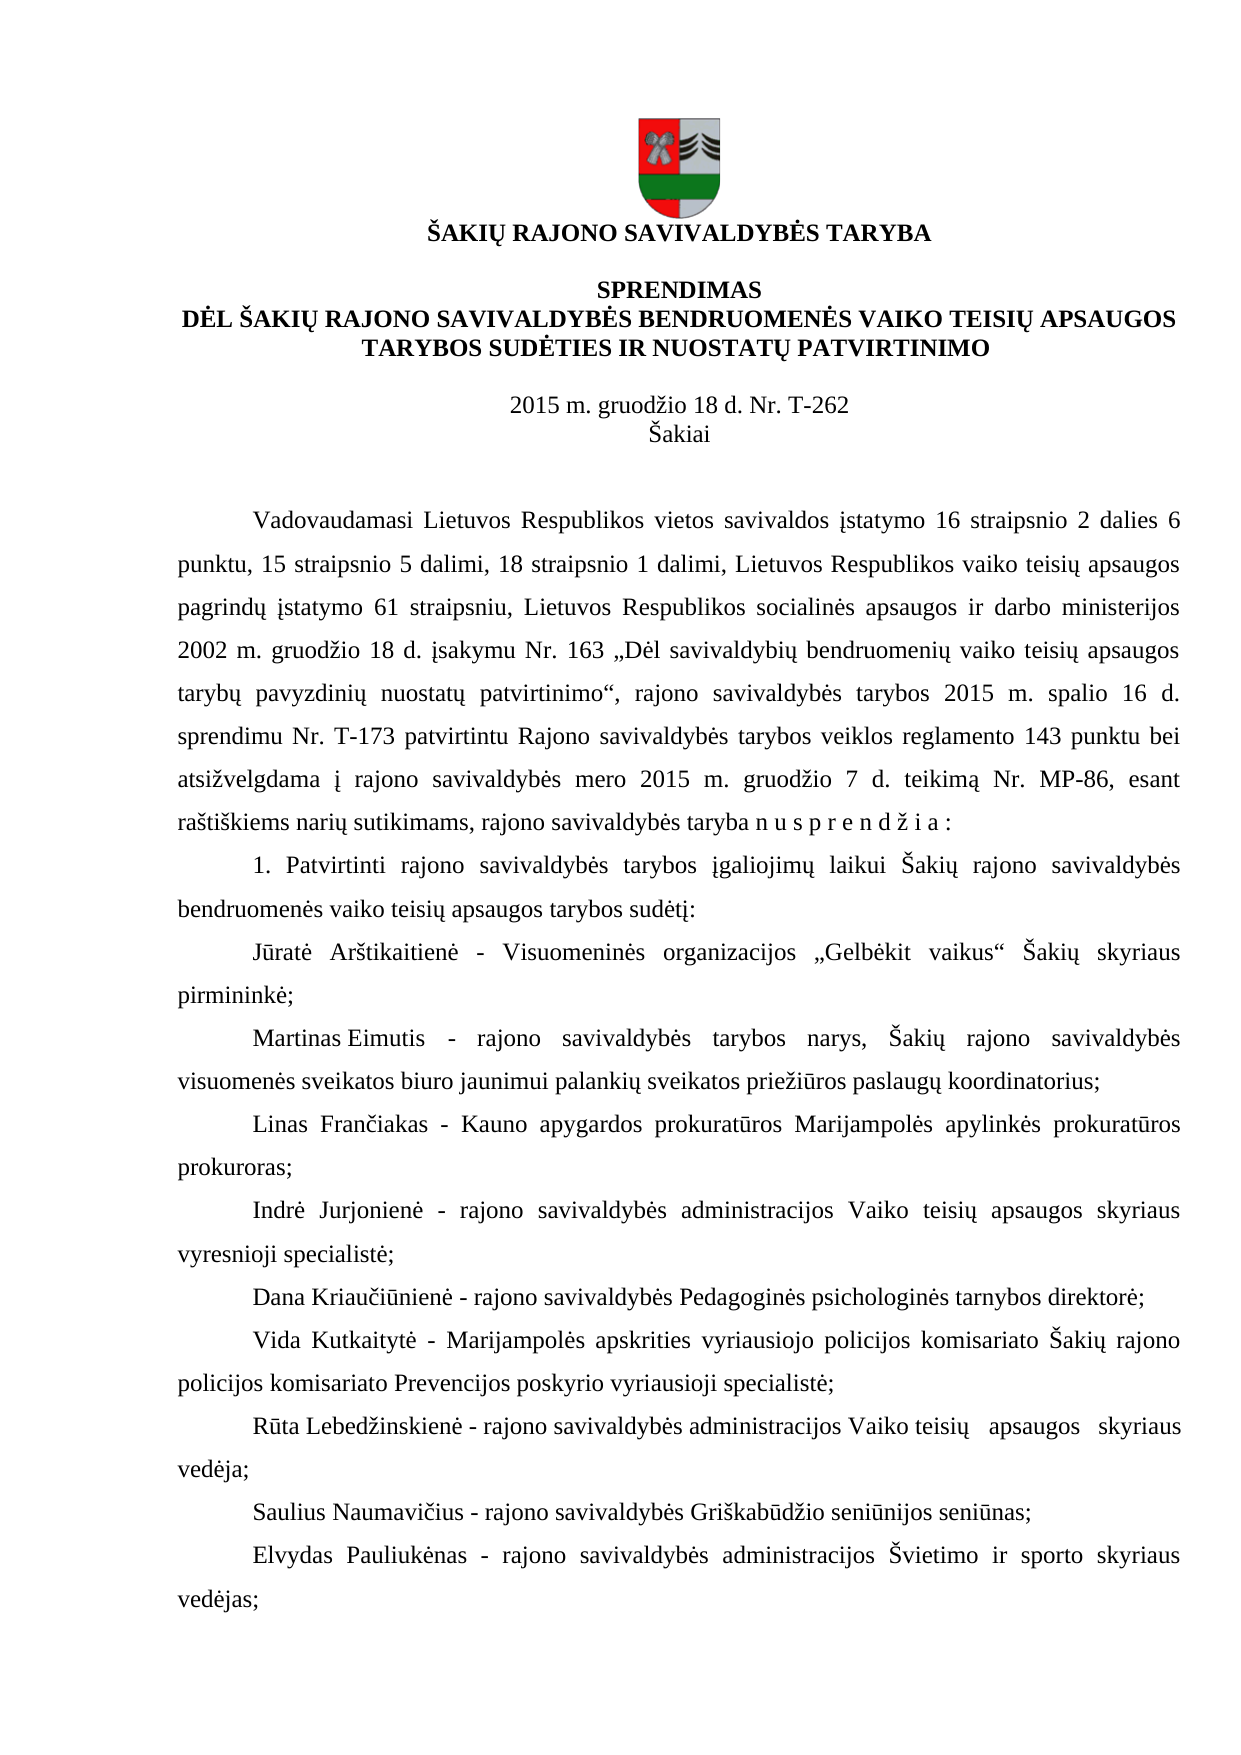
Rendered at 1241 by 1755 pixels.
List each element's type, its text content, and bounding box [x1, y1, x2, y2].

text Rūta Lebedžinskienė - rajono savivaldybės administracijos Vaiko teisių apsaugos skyriaus vedėja; [177, 1411, 1181, 1483]
text Linas Frančiakas - Kauno apygardos prokuratūros Marijampolės apylinkės prokuratūros prokuroras; [177, 1109, 1181, 1181]
text Vadovaudamasi Lietuvos Respublikos vietos savivaldos įstatymo 16 straipsnio 2 dalies 6 punktu, 15 straipsnio 5 dalimi, 18 straipsnio 1 dalimi, Lietuvos Respublikos vaiko teisių apsaugos pagrindų įstatymo 61 straipsniu, Lietuvos Respublikos socialinės apsaugos ir darbo ministerijos 2002 m. gruodžio 18 d. įsakymu Nr. 163 „Dėl savivaldybių bendruomenių vaiko teisių apsaugos tarybų pavyzdinių nuostatų patvirtinimo“, rajono savivaldybės tarybos 2015 m. spalio 16 d. sprendimu Nr. T-173 patvirtintu Rajono savivaldybės tarybos veiklos reglamento 143 punktu bei atsižvelgdama į rajono savivaldybės mero 2015 m. gruodžio 7 d. teikimą Nr. MP-86, esant raštiškiems narių sutikimams, rajono savivaldybės taryba n u s p r e n d ž i a : [177, 506, 1181, 836]
text Martinas Eimutis - rajono savivaldybės tarybos narys, Šakių rajono savivaldybės visuomenės sveikatos biuro jaunimui palankių sveikatos priežiūros paslaugų koordinatorius; [177, 1023, 1181, 1095]
text Vida Kutkaitytė - Marijampolės apskrities vyriausiojo policijos komisariato Šakių rajono policijos komisariato Prevencijos poskyrio vyriausioji specialistė; [177, 1325, 1181, 1397]
text 2015 m. gruodžio 18 d. Nr. T-262 [177, 391, 1181, 419]
text Dana Kriaučiūnienė - rajono savivaldybės Pedagoginės psichologinės tarnybos direktorė; [177, 1282, 1181, 1311]
text SPRENDIMAS [177, 276, 1181, 304]
text ŠAKIŲ RAJONO SAVIVALDYBĖS TARYBA [177, 218, 1181, 247]
text Šakiai [177, 419, 1181, 448]
text Indrė Jurjonienė - rajono savivaldybės administracijos Vaiko teisių apsaugos skyriaus vyresnioji specialistė; [177, 1196, 1181, 1267]
text Saulius Naumavičius - rajono savivaldybės Griškabūdžio seniūnijos seniūnas; [177, 1497, 1181, 1526]
text DĖL ŠAKIŲ RAJONO SAVIVALDYBĖS BENDRUOMENĖS VAIKO TEISIŲ APSAUGOS TARYBOS SUDĖTIES IR NUOSTATŲ PATVIRTINIMO [177, 304, 1181, 362]
text Elvydas Pauliukėnas - rajono savivaldybės administracijos Švietimo ir sporto skyriaus vedėjas; [177, 1541, 1181, 1612]
text 1. Patvirtinti rajono savivaldybės tarybos įgaliojimų laikui Šakių rajono savivaldybės bendruomenės vaiko teisių apsaugos tarybos sudėtį: [177, 851, 1181, 922]
text Jūratė Arštikaitienė - Visuomeninės organizacijos „Gelbėkit vaikus“ Šakių skyriaus pirmininkė; [177, 937, 1181, 1009]
